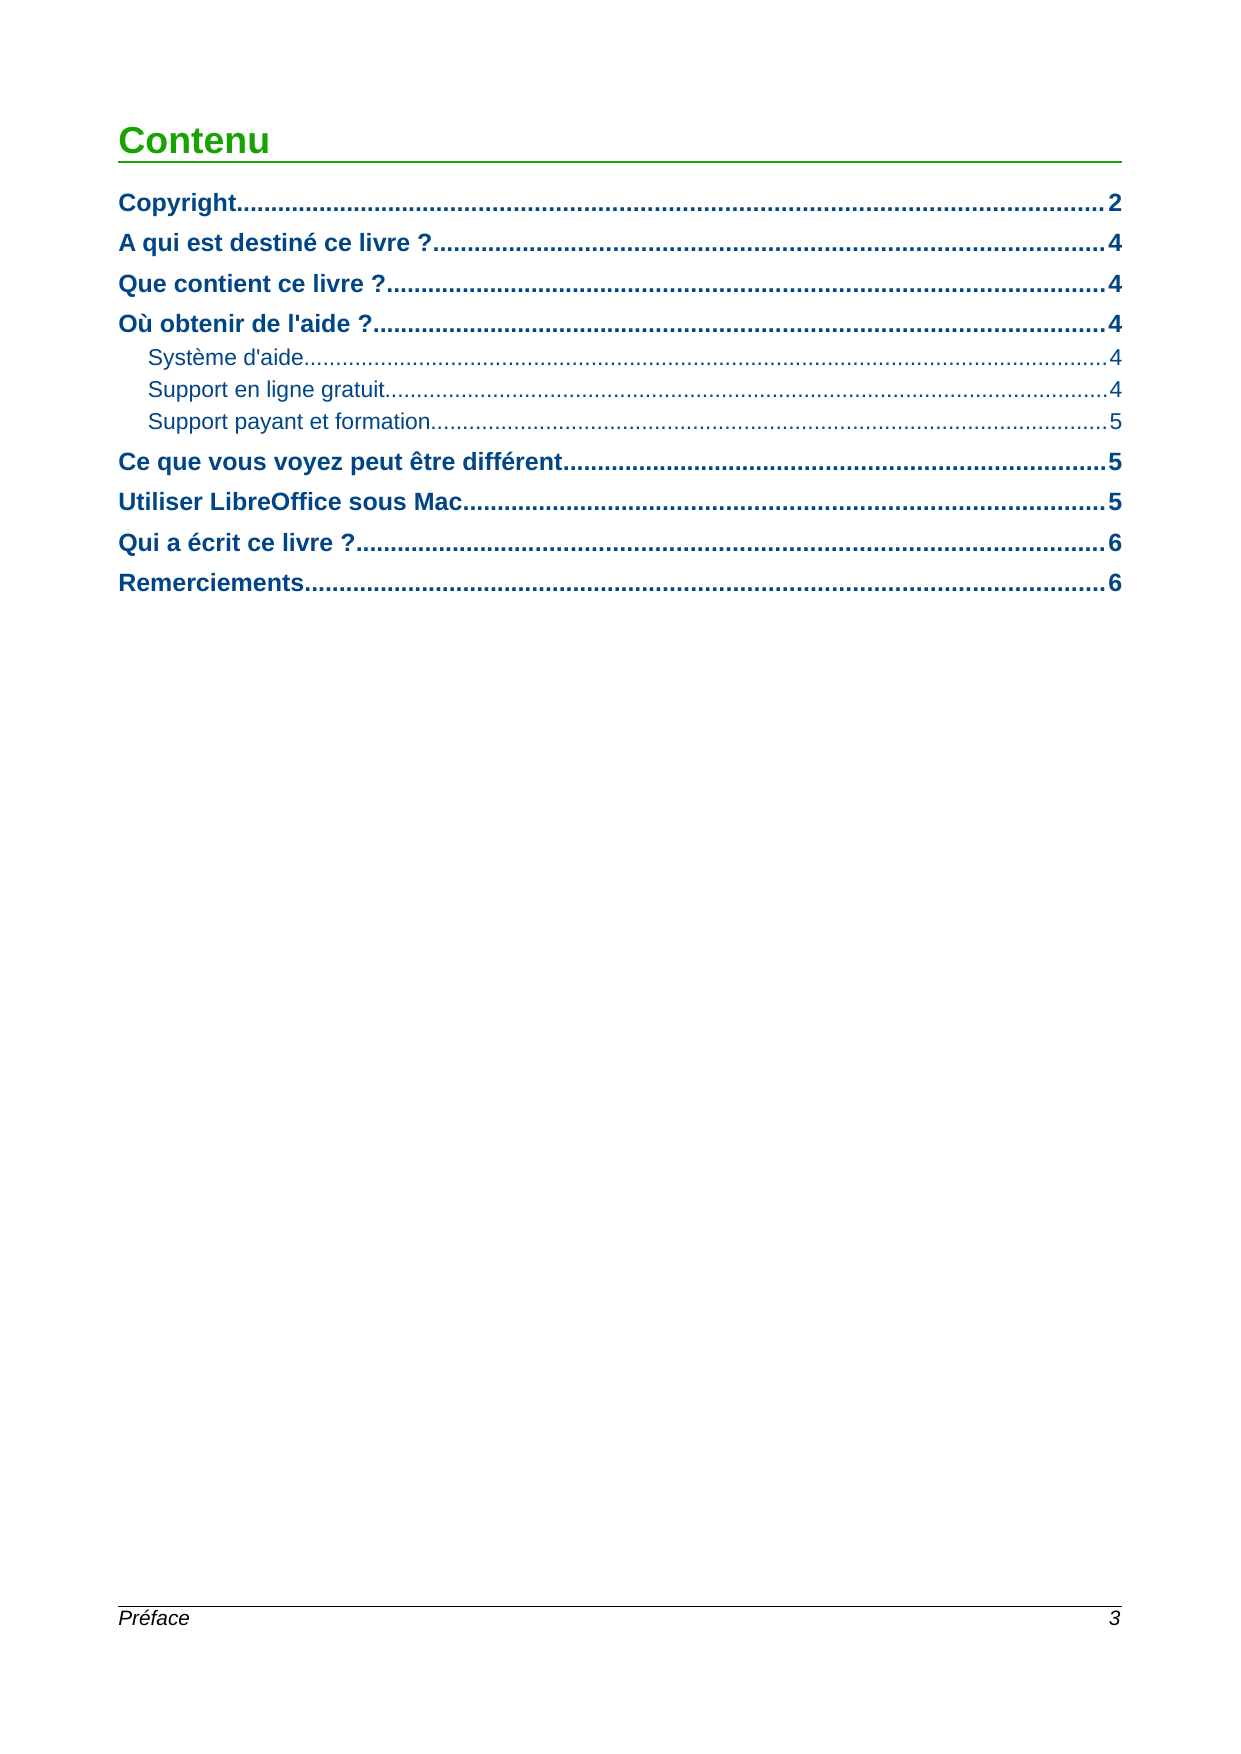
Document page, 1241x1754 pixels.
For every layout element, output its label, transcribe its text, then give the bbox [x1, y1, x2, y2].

text Copyright 2 [118, 187, 1122, 216]
text Système d'aide 4 [148, 344, 1122, 370]
text Où obtenir de l'aide ? 4 [118, 309, 1122, 338]
text Support en ligne gratuit 4 [148, 376, 1122, 402]
text Utiliser LibreOffice sous Mac 5 [118, 487, 1122, 516]
text Que contient ce livre ? 4 [118, 268, 1122, 297]
text A qui est destiné ce livre ? 4 [118, 228, 1122, 257]
text Contenu [118, 118, 1122, 161]
text Remerciements 6 [118, 568, 1122, 597]
text Support payant et formation 5 [148, 408, 1122, 435]
text Qui a écrit ce livre ? 6 [118, 527, 1122, 556]
text Ce que vous voyez peut être différent 5 [118, 446, 1122, 475]
